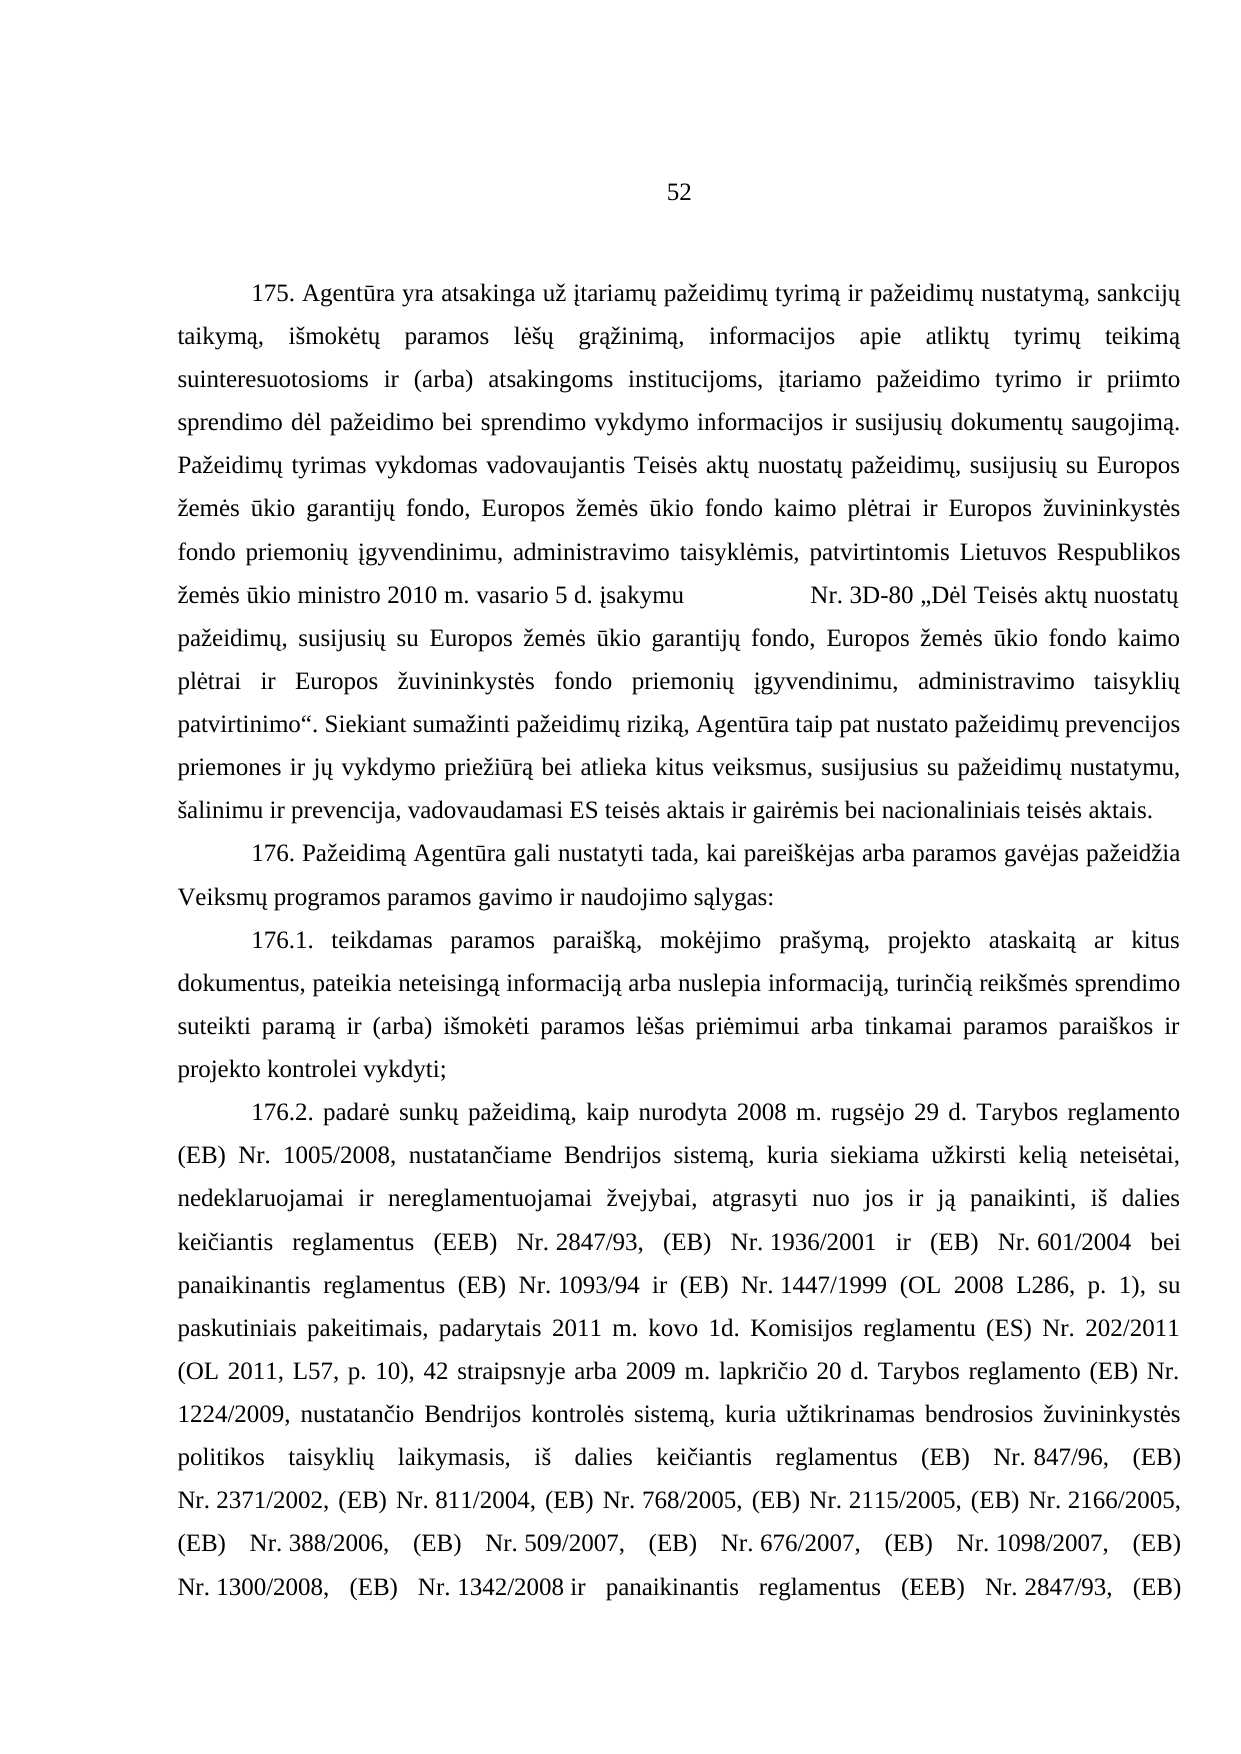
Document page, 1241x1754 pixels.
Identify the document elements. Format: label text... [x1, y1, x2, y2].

text 176.2. padarė sunkų pažeidimą, kaip nurodyta 2008 m. rugsėjo 29 d. Tarybos reglamento (EB) Nr. 1005/2008, nustatančiame Bendrijos sistemą, kuria siekiama užkirsti kelią neteisėtai, nedeklaruojamai ir nereglamentuojamai žvejybai, atgrasyti nuo jos ir ją panaikinti, iš dalies keičiantis reglamentus (EEB) Nr. 2847/93, (EB) Nr. 1936/2001 ir (EB) Nr. 601/2004 bei panaikinantis reglamentus (EB) Nr. 1093/94 ir (EB) Nr. 1447/1999 (OL 2008 L286, p. 1), su paskutiniais pakeitimais, padarytais 2011 m. kovo 1d. Komisijos reglamentu (ES) Nr. 202/2011 (OL 2011, L57, p. 10), 42 straipsnyje arba 2009 m. lapkričio 20 d. Tarybos reglamento (EB) Nr. 1224/2009, nustatančio Bendrijos kontrolės sistemą, kuria užtikrinamas bendrosios žuvininkystės politikos taisyklių laikymasis, iš dalies keičiantis reglamentus (EB) Nr. 847/96, (EB) Nr. 2371/2002, (EB) Nr. 811/2004, (EB) Nr. 768/2005, (EB) Nr. 2115/2005, (EB) Nr. 2166/2005, (EB) Nr. 388/2006, (EB) Nr. 509/2007, (EB) Nr. 676/2007, (EB) Nr. 1098/2007, (EB) Nr. 1300/2008, (EB) Nr. 1342/2008 ir panaikinantis reglamentus (EEB) Nr. 2847/93, (EB) [177, 1097, 1181, 1600]
text 175. Agentūra yra atsakinga už įtariamų pažeidimų tyrimą ir pažeidimų nustatymą, sankcijų taikymą, išmokėtų paramos lėšų grąžinimą, informacijos apie atliktų tyrimų teikimą suinteresuotosioms ir (arba) atsakingoms institucijoms, įtariamo pažeidimo tyrimo ir priimto sprendimo dėl pažeidimo bei sprendimo vykdymo informacijos ir susijusių dokumentų saugojimą. Pažeidimų tyrimas vykdomas vadovaujantis Teisės aktų nuostatų pažeidimų, susijusių su Europos žemės ūkio garantijų fondo, Europos žemės ūkio fondo kaimo plėtrai ir Europos žuvininkystės fondo priemonių įgyvendinimu, administravimo taisyklėmis, patvirtintomis Lietuvos Respublikos žemės ūkio ministro 2010 m. vasario 5 d. įsakymu Nr. 3D-80 „Dėl Teisės aktų nuostatų pažeidimų, susijusių su Europos žemės ūkio garantijų fondo, Europos žemės ūkio fondo kaimo plėtrai ir Europos žuvininkystės fondo priemonių įgyvendinimu, administravimo taisyklių patvirtinimo“. Siekiant sumažinti pažeidimų riziką, Agentūra taip pat nustato pažeidimų prevencijos priemones ir jų vykdymo priežiūrą bei atlieka kitus veiksmus, susijusius su pažeidimų nustatymu, šalinimu ir prevencija, vadovaudamasi ES teisės aktais ir gairėmis bei nacionaliniais teisės aktais. [177, 278, 1181, 824]
text 176. Pažeidimą Agentūra gali nustatyti tada, kai pareiškėjas arba paramos gavėjas pažeidžia Veiksmų programos paramos gavimo ir naudojimo sąlygas: [177, 838, 1181, 910]
text 176.1. teikdamas paramos paraišką, mokėjimo prašymą, projekto ataskaitą ar kitus dokumentus, pateikia neteisingą informaciją arba nuslepia informaciją, turinčią reikšmės sprendimo suteikti paramą ir (arba) išmokėti paramos lėšas priėmimui arba tinkamai paramos paraiškos ir projekto kontrolei vykdyti; [177, 925, 1181, 1083]
